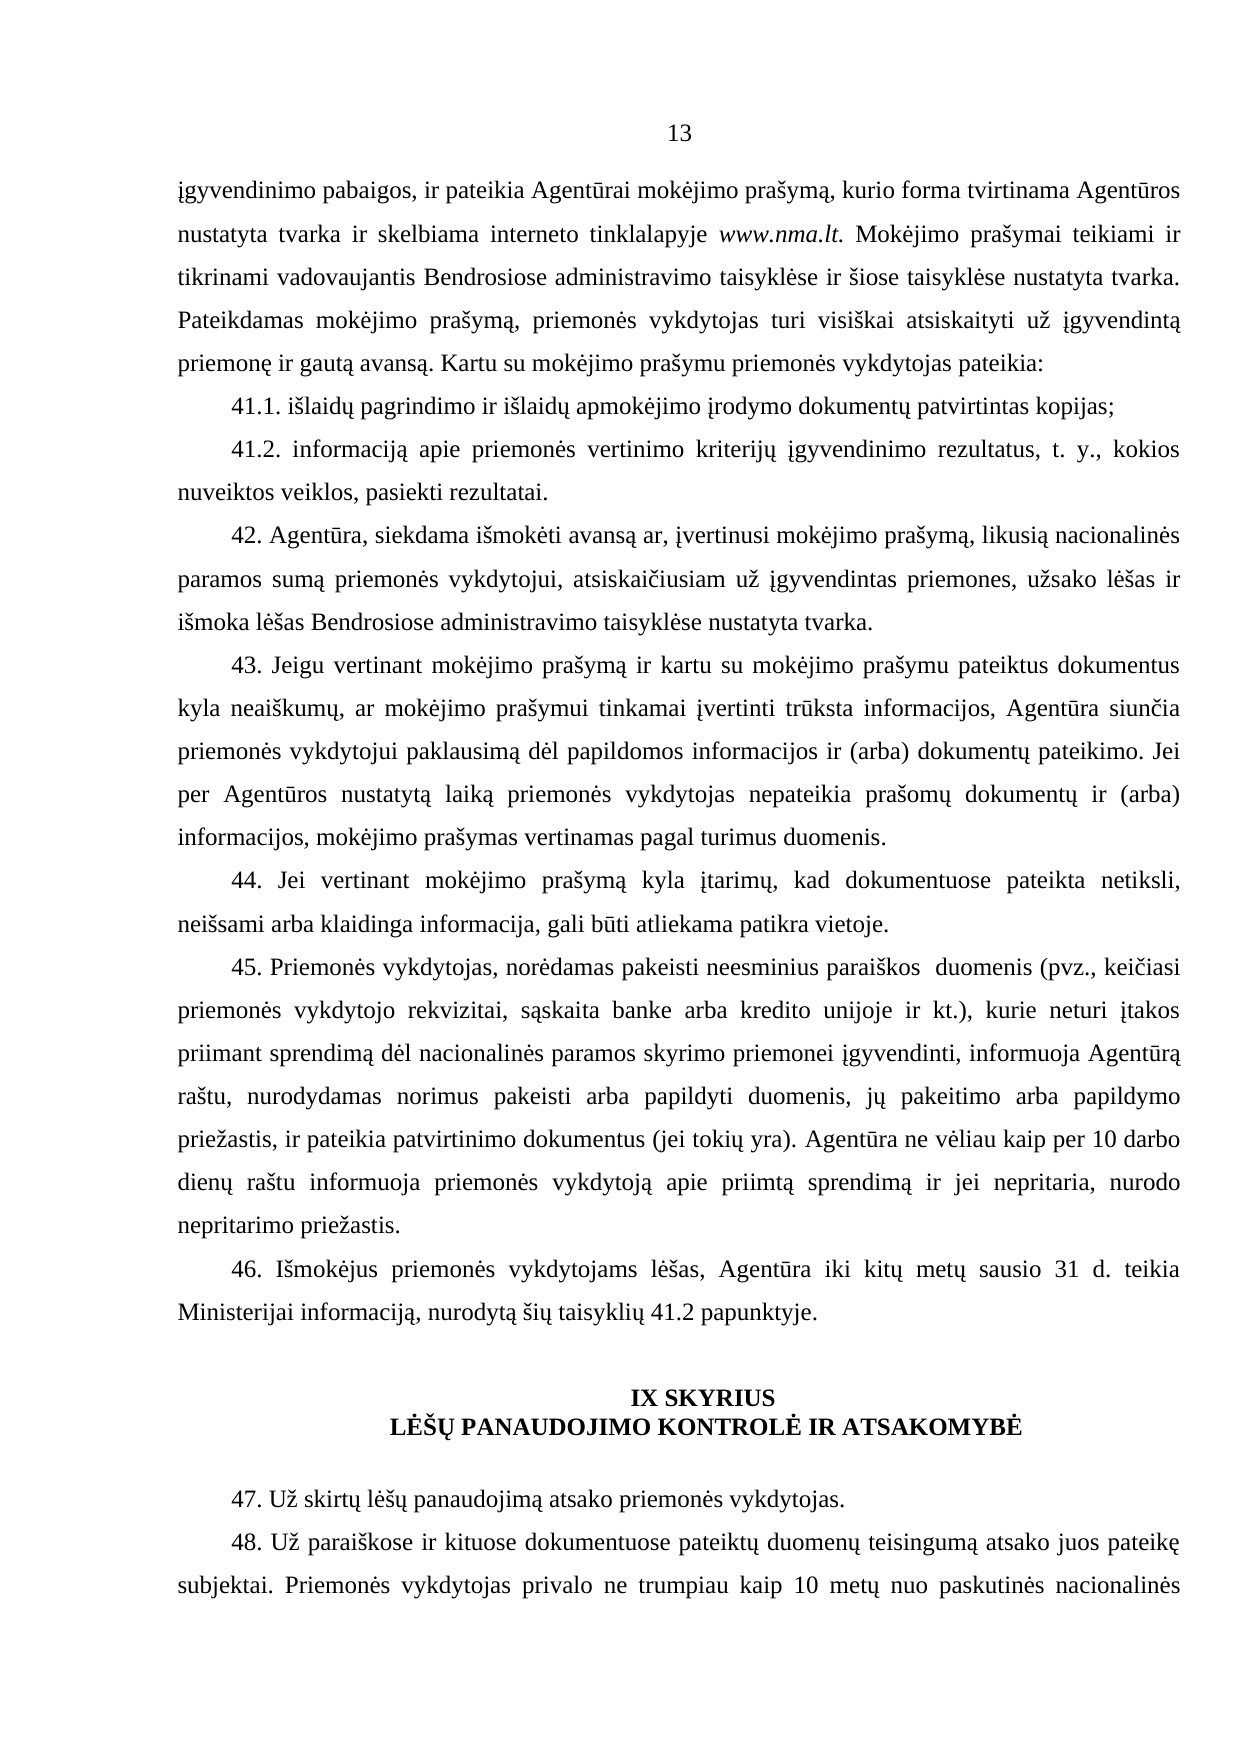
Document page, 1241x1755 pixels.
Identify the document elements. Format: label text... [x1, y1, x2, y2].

text IX SKYRIUS [177, 1383, 1181, 1412]
text 46. Išmokėjus priemonės vykdytojams lėšas, Agentūra iki kitų metų sausio 31 d. teikia Ministerijai informaciją, nurodytą šių taisyklių 41.2 papunktyje. [177, 1254, 1181, 1326]
text 42. Agentūra, siekdama išmokėti avansą ar, įvertinusi mokėjimo prašymą, likusią nacionalinės paramos sumą priemonės vykdytojui, atsiskaičiusiam už įgyvendintas priemones, užsako lėšas ir išmoka lėšas Bendrosiose administravimo taisyklėse nustatyta tvarka. [177, 521, 1181, 636]
text 47. Už skirtų lėšų panaudojimą atsako priemonės vykdytojas. [177, 1484, 1181, 1512]
text įgyvendinimo pabaigos, ir pateikia Agentūrai mokėjimo prašymą, kurio forma tvirtinama Agentūros nustatyta tvarka ir skelbiama interneto tinklalapyje www.nma.lt. Mokėjimo prašymai teikiami ir tikrinami vadovaujantis Bendrosiose administravimo taisyklėse ir šiose taisyklėse nustatyta tvarka. Pateikdamas mokėjimo prašymą, priemonės vykdytojas turi visiškai atsiskaityti už įgyvendintą priemonę ir gautą avansą. Kartu su mokėjimo prašymu priemonės vykdytojas pateikia: [177, 176, 1181, 377]
text 43. Jeigu vertinant mokėjimo prašymą ir kartu su mokėjimo prašymu pateiktus dokumentus kyla neaiškumų, ar mokėjimo prašymui tinkamai įvertinti trūksta informacijos, Agentūra siunčia priemonės vykdytojui paklausimą dėl papildomos informacijos ir (arba) dokumentų pateikimo. Jei per Agentūros nustatytą laiką priemonės vykdytojas nepateikia prašomų dokumentų ir (arba) informacijos, mokėjimo prašymas vertinamas pagal turimus duomenis. [177, 650, 1181, 851]
text 45. Priemonės vykdytojas, norėdamas pakeisti neesminius paraiškos duomenis (pvz., keičiasi priemonės vykdytojo rekvizitai, sąskaita banke arba kredito unijoje ir kt.), kurie neturi įtakos priimant sprendimą dėl nacionalinės paramos skyrimo priemonei įgyvendinti, informuoja Agentūrą raštu, nurodydamas norimus pakeisti arba papildyti duomenis, jų pakeitimo arba papildymo priežastis, ir pateikia patvirtinimo dokumentus (jei tokių yra). Agentūra ne vėliau kaip per 10 darbo dienų raštu informuoja priemonės vykdytoją apie priimtą sprendimą ir jei nepritaria, nurodo nepritarimo priežastis. [177, 952, 1181, 1239]
text 48. Už paraiškose ir kituose dokumentuose pateiktų duomenų teisingumą atsako juos pateikę subjektai. Priemonės vykdytojas privalo ne trumpiau kaip 10 metų nuo paskutinės nacionalinės [177, 1527, 1181, 1599]
text 41.2. informaciją apie priemonės vertinimo kriterijų įgyvendinimo rezultatus, t. y., kokios nuveiktos veiklos, pasiekti rezultatai. [177, 434, 1181, 506]
text LĖŠŲ PANAUDOJIMO KONTROLĖ IR ATSAKOMYBĖ [177, 1412, 1181, 1441]
text 44. Jei vertinant mokėjimo prašymą kyla įtarimų, kad dokumentuose pateikta netiksli, neišsami arba klaidinga informacija, gali būti atliekama patikra vietoje. [177, 866, 1181, 937]
text 41.1. išlaidų pagrindimo ir išlaidų apmokėjimo įrodymo dokumentų patvirtintas kopijas; [177, 391, 1181, 420]
